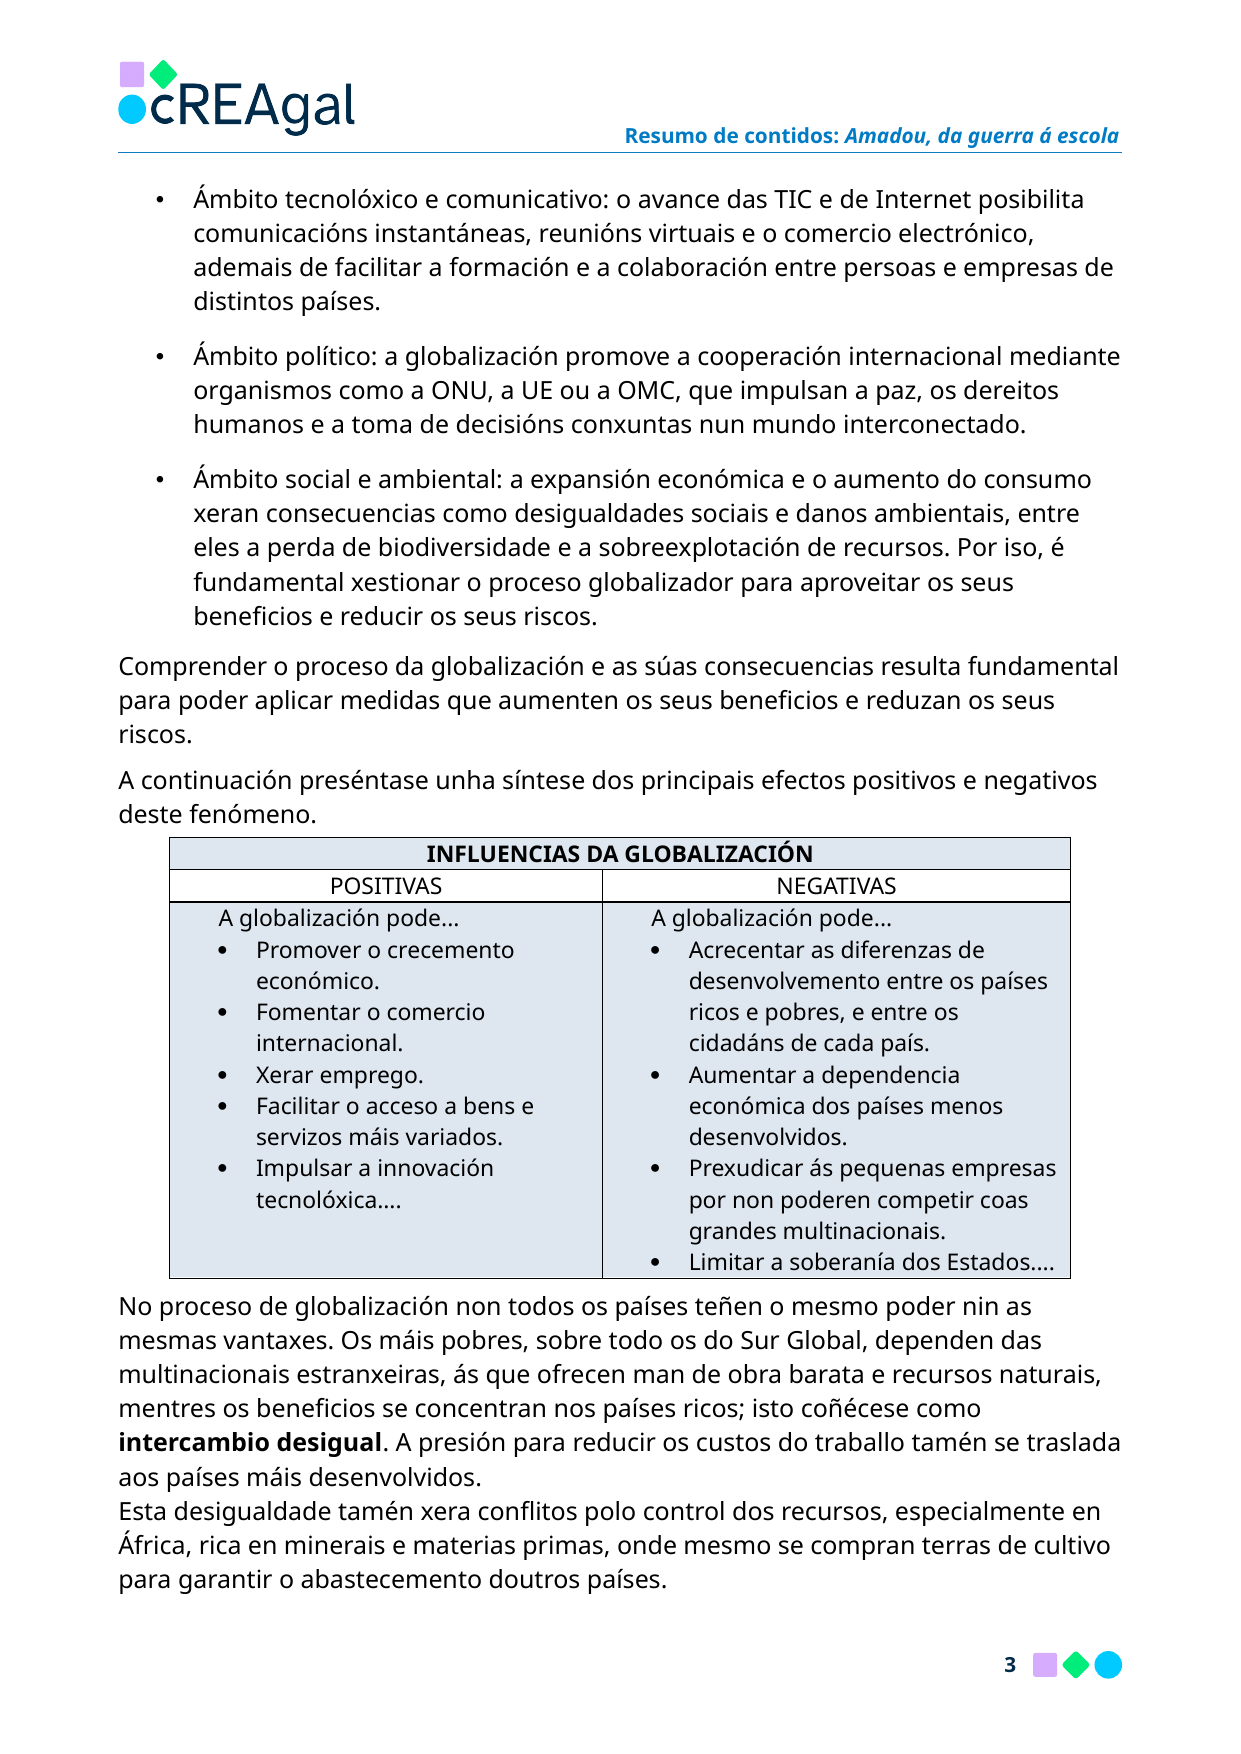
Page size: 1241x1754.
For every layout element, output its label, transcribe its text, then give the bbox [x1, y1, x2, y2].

table_cell POSITIVAS [170, 870, 602, 901]
list Ámbito social e ambiental: a expansión económica e o aumento do consumo xeran consecuencias como desigualdades sociais e danos ambientais, entre eles a perda de biodiversidade e a sobreexplotación de recursos. Por iso, é fundamental xestionar o proceso globalizador para aproveitar os seus beneficios e reducir os seus riscos. [156, 462, 1122, 632]
text Comprender o proceso da globalización e as súas consecuencias resulta fundamental para poder aplicar medidas que aumenten os seus beneficios e reduzan os seus riscos. [118, 649, 1122, 751]
picture [118, 60, 355, 136]
table_cell NEGATIVAS [603, 870, 1070, 901]
table_cell A globalización pode... Acrecentar as diferenzas de desenvolvemento entre os países ricos e pobres, e entre os cidadáns de cada país. Aumentar a dependencia económica dos países menos desenvolvidos. Prexudicar ás pequenas empresas por non poderen competir coas grandes multinacionais. Limitar a soberanía dos Estados.... [603, 903, 1070, 1277]
text A continuación preséntase unha síntese dos principais efectos positivos e negativos deste fenómeno. [118, 763, 1122, 831]
table_cell A globalización pode... Promover o crecemento económico. Fomentar o comercio internacional. Xerar emprego. Facilitar o acceso a bens e servizos máis variados. Impulsar a innovación tecnolóxica…. [170, 903, 602, 1277]
list Ámbito tecnolóxico e comunicativo: o avance das TIC e de Internet posibilita comunicacións instantáneas, reunións virtuais e o comercio electrónico, ademais de facilitar a formación e a colaboración entre persoas e empresas de distintos países. [156, 182, 1122, 318]
list Ámbito político: a globalización promove a cooperación internacional mediante organismos como a ONU, a UE ou a OMC, que impulsan a paz, os dereitos humanos e a toma de decisións conxuntas nun mundo interconectado. [156, 339, 1122, 441]
table_header INFLUENCIAS DA GLOBALIZACIÓN [170, 838, 1070, 869]
text No proceso de globalización non todos os países teñen o mesmo poder nin as mesmas vantaxes. Os máis pobres, sobre todo os do Sur Global, dependen das multinacionais estranxeiras, ás que ofrecen man de obra barata e recursos naturais, mentres os beneficios se concentran nos países ricos; isto coñécese como intercambio desigual. A presión para reducir os custos do traballo tamén se traslada aos países máis desenvolvidos. Esta desigualdade tamén xera conflitos polo control dos recursos, especialmente en África, rica en minerais e materias primas, onde mesmo se compran terras de cultivo para garantir o abastecemento doutros países. [118, 1289, 1122, 1595]
